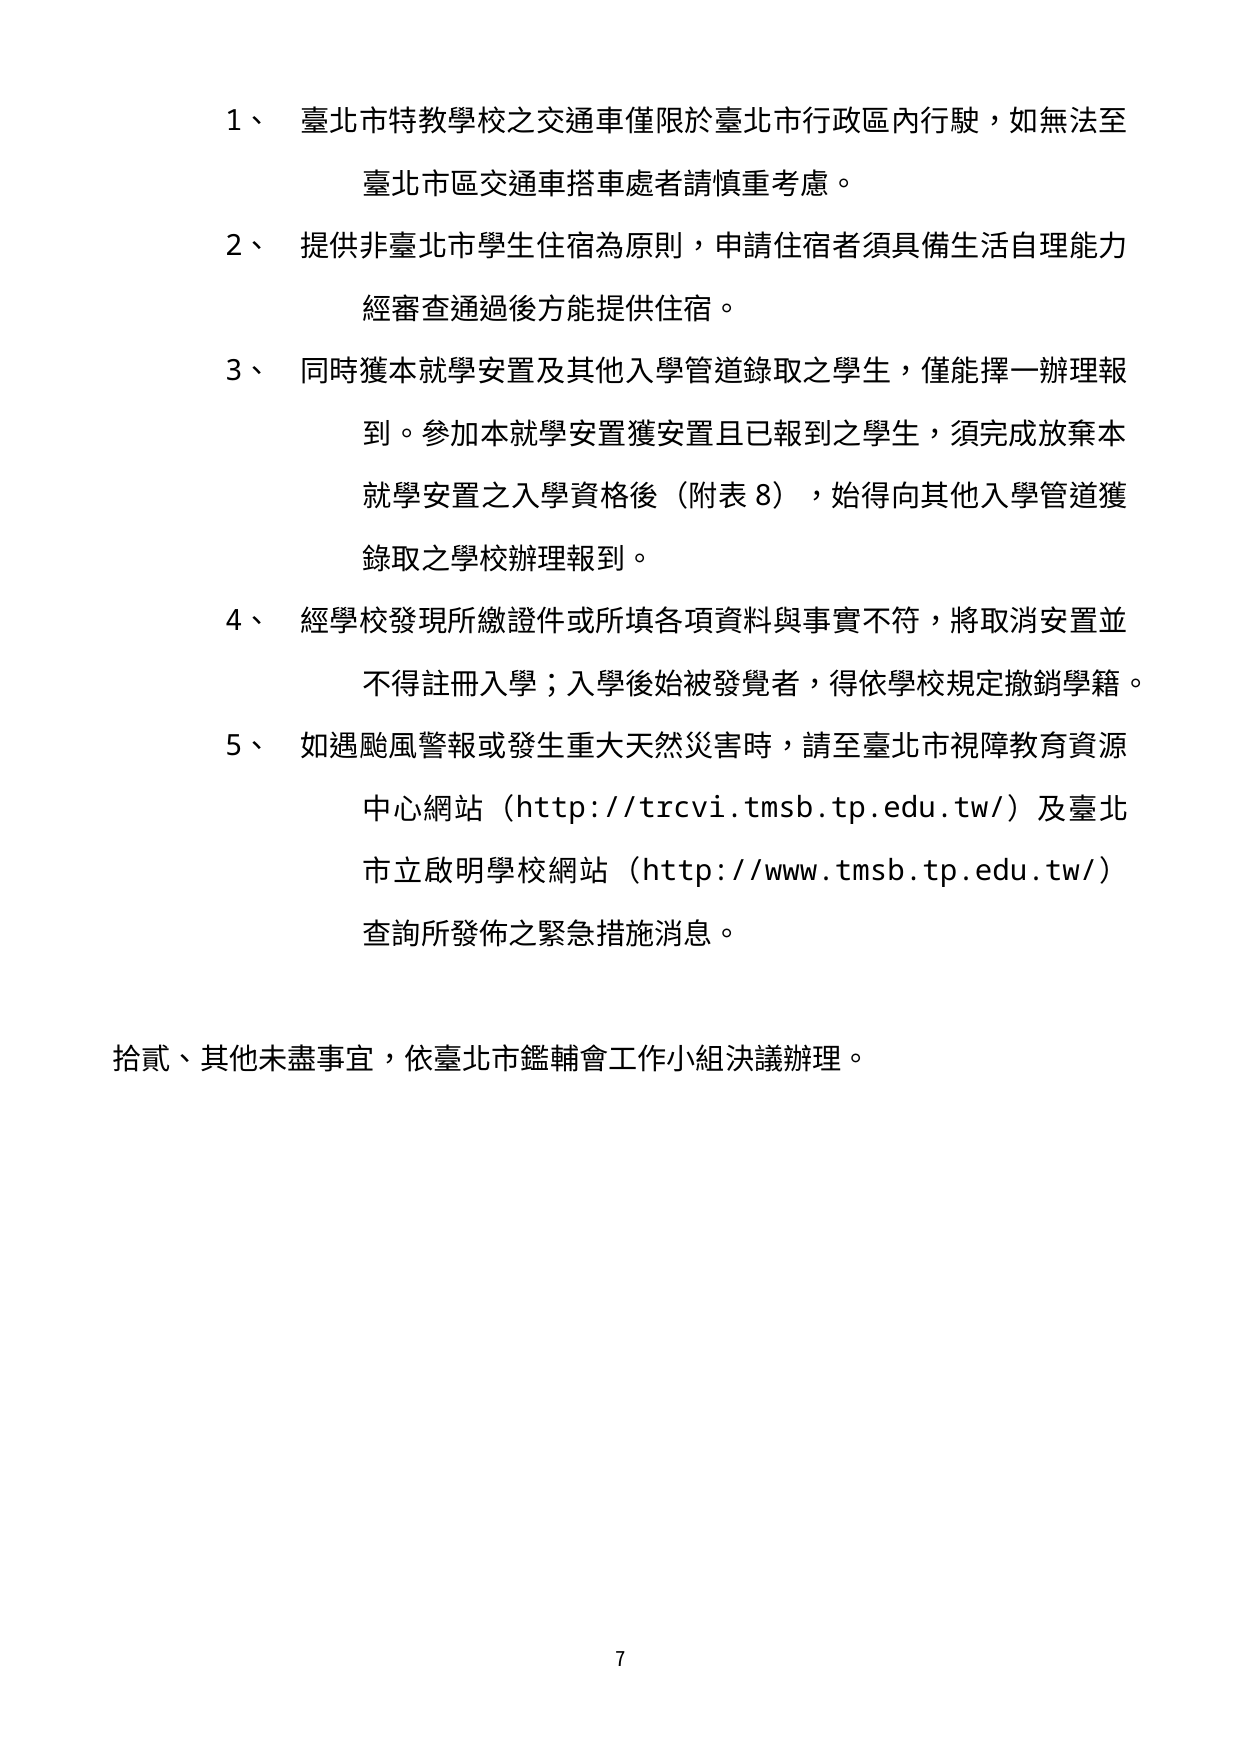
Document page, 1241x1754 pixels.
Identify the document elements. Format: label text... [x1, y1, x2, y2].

text 拾貳、其他未盡事宜，依臺北市鑑輔會工作小組決議辦理。 [112, 1015, 1128, 1077]
list 經學校發現所繳證件或所填各項資料與事實不符，將取消安置並不得註冊入學；入學後始被發覺者，得依學校規定撤銷學籍。 [225, 577, 1128, 702]
list 同時獲本就學安置及其他入學管道錄取之學生，僅能擇一辦理報到。參加本就學安置獲安置且已報到之學生，須完成放棄本就學安置之入學資格後（附表8），始得向其他入學管道獲錄取之學校辦理報到。 [225, 327, 1128, 577]
list 如遇颱風警報或發生重大天然災害時，請至臺北市視障教育資源中心網站（http://trcvi.tmsb.tp.edu.tw/）及臺北市立啟明學校網站（http://www.tmsb.tp.edu.tw/）查詢所發佈之緊急措施消息。 [225, 702, 1128, 952]
list 臺北市特教學校之交通車僅限於臺北市行政區內行駛，如無法至臺北市區交通車搭車處者請慎重考慮。 [225, 77, 1128, 202]
list 提供非臺北市學生住宿為原則，申請住宿者須具備生活自理能力，經審查通過後方能提供住宿。 [225, 202, 1128, 327]
